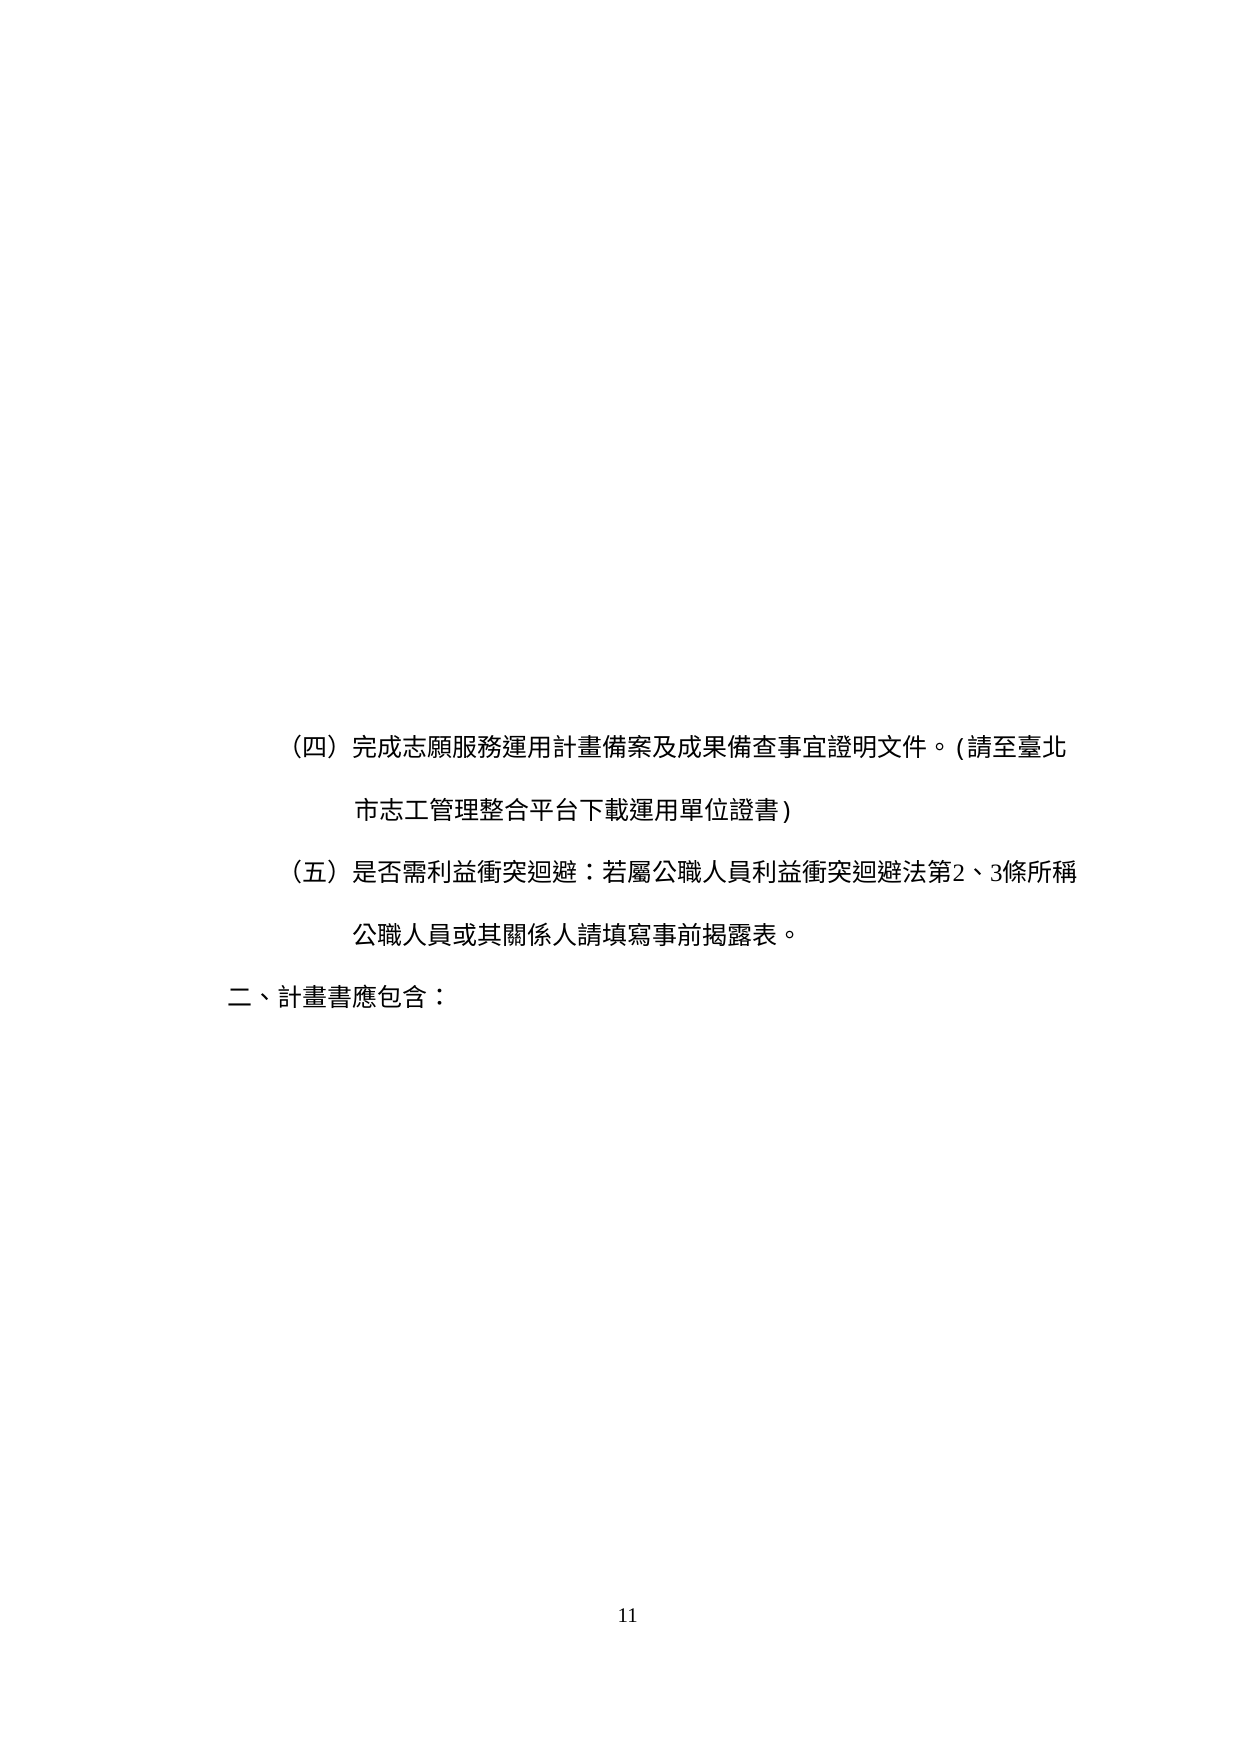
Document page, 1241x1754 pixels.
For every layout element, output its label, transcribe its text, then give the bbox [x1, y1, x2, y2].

text （五）是否需利益衝突迴避：若屬公職人員利益衝突迴避法第2、3條所稱公職人員或其關係人請填寫事前揭露表。 [277, 829, 1078, 954]
text 二、計畫書應包含： [177, 954, 1078, 1017]
text （四）完成志願服務運用計畫備案及成果備查事宜證明文件。(請至臺北 [177, 704, 1078, 767]
text 市志工管理整合平台下載運用單位證書) [354, 767, 1078, 829]
